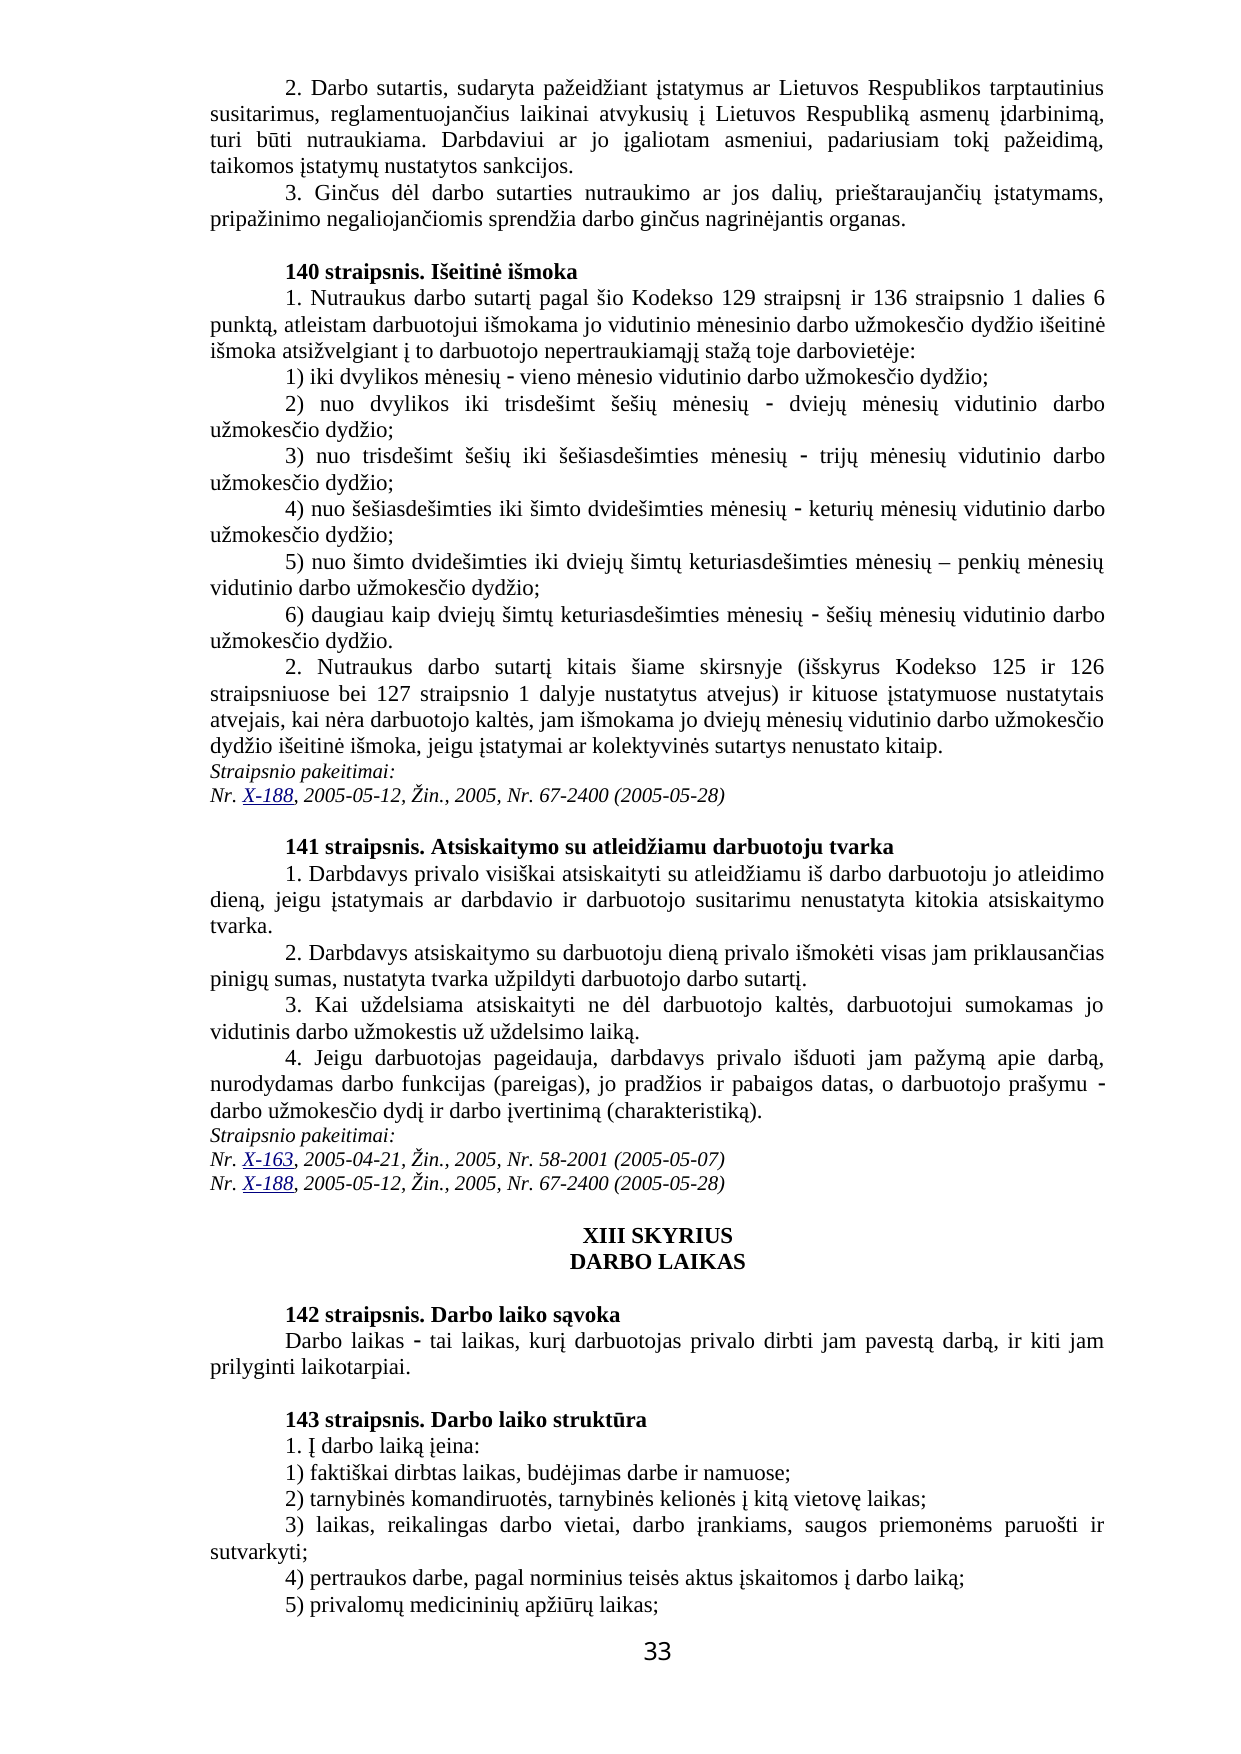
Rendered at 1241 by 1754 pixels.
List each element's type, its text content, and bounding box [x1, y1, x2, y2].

text Straipsnio pakeitimai: [210, 1123, 1106, 1147]
text DARBO LAIKAS [210, 1248, 1106, 1274]
text 142 straipsnis. Darbo laiko sąvoka [210, 1301, 1106, 1327]
text 141 straipsnis. Atsiskaitymo su atleidžiamu darbuotoju tvarka [210, 833, 1106, 859]
text 1) iki dvylikos mėnesių  vieno mėnesio vidutinio darbo užmokesčio dydžio; [210, 363, 1106, 390]
text 140 straipsnis. Išeitinė išmoka [210, 258, 1106, 284]
text Nr. X-188, 2005-05-12, Žin., 2005, Nr. 67-2400 (2005-05-28) [210, 783, 1106, 807]
text 5) privalomų medicininių apžiūrų laikas; [210, 1591, 1106, 1617]
text 3. Ginčus dėl darbo sutarties nutraukimo ar jos dalių, prieštaraujančių įstatymams, pripažinimo negaliojančiomis sprendžia darbo ginčus nagrinėjantis organas. [210, 179, 1106, 232]
text 1. Į darbo laiką įeina: [210, 1432, 1106, 1459]
text 3) nuo trisdešimt šešių iki šešiasdešimties mėnesių  trijų mėnesių vidutinio darbo užmokesčio dydžio; [210, 442, 1106, 495]
text 143 straipsnis. Darbo laiko struktūra [210, 1406, 1106, 1432]
text XIII SKYRIUS [210, 1222, 1106, 1248]
text 1. Nutraukus darbo sutartį pagal šio Kodekso 129 straipsnį ir 136 straipsnio 1 dalies 6 punktą, atleistam darbuotojui išmokama jo vidutinio mėnesinio darbo užmokesčio dydžio išeitinė išmoka atsižvelgiant į to darbuotojo nepertraukiamąjį stažą toje darbovietėje: [210, 284, 1106, 363]
text Straipsnio pakeitimai: [210, 759, 1106, 783]
text 1. Darbdavys privalo visiškai atsiskaityti su atleidžiamu iš darbo darbuotoju jo atleidimo dieną, jeigu įstatymais ar darbdavio ir darbuotojo susitarimu nenustatyta kitokia atsiskaitymo tvarka. [210, 859, 1106, 939]
text Nr. X-163, 2005-04-21, Žin., 2005, Nr. 58-2001 (2005-05-07) [210, 1147, 1106, 1171]
text 2. Darbdavys atsiskaitymo su darbuotoju dieną privalo išmokėti visas jam priklausančias pinigų sumas, nustatyta tvarka užpildyti darbuotojo darbo sutartį. [210, 939, 1106, 991]
text 2) nuo dvylikos iki trisdešimt šešių mėnesių  dviejų mėnesių vidutinio darbo užmokesčio dydžio; [210, 390, 1106, 442]
text 4) pertraukos darbe, pagal norminius teisės aktus įskaitomos į darbo laiką; [210, 1564, 1106, 1591]
text 3) laikas, reikalingas darbo vietai, darbo įrankiams, saugos priemonėms paruošti ir sutvarkyti; [210, 1512, 1106, 1564]
text 2. Darbo sutartis, sudaryta pažeidžiant įstatymus ar Lietuvos Respublikos tarptautinius susitarimus, reglamentuojančius laikinai atvykusių į Lietuvos Respubliką asmenų įdarbinimą, turi būti nutraukiama. Darbdaviui ar jo įgaliotam asmeniui, padariusiam tokį pažeidimą, taikomos įstatymų nustatytos sankcijos. [210, 73, 1106, 179]
text 2) tarnybinės komandiruotės, tarnybinės kelionės į kitą vietovę laikas; [210, 1485, 1106, 1512]
text 4. Jeigu darbuotojas pageidauja, darbdavys privalo išduoti jam pažymą apie darbą, nurodydamas darbo funkcijas (pareigas), jo pradžios ir pabaigos datas, o darbuotojo prašymu  darbo užmokesčio dydį ir darbo įvertinimą (charakteristiką). [210, 1044, 1106, 1123]
text 1) faktiškai dirbtas laikas, budėjimas darbe ir namuose; [210, 1459, 1106, 1485]
text 6) daugiau kaip dviejų šimtų keturiasdešimties mėnesių  šešių mėnesių vidutinio darbo užmokesčio dydžio. [210, 601, 1106, 653]
text 5) nuo šimto dvidešimties iki dviejų šimtų keturiasdešimties mėnesių – penkių mėnesių vidutinio darbo užmokesčio dydžio; [210, 548, 1106, 601]
text Nr. X-188, 2005-05-12, Žin., 2005, Nr. 67-2400 (2005-05-28) [210, 1171, 1106, 1195]
text 2. Nutraukus darbo sutartį kitais šiame skirsnyje (išskyrus Kodekso 125 ir 126 straipsniuose bei 127 straipsnio 1 dalyje nustatytus atvejus) ir kituose įstatymuose nustatytais atvejais, kai nėra darbuotojo kaltės, jam išmokama jo dviejų mėnesių vidutinio darbo užmokesčio dydžio išeitinė išmoka, jeigu įstatymai ar kolektyvinės sutartys nenustato kitaip. [210, 653, 1106, 759]
text 3. Kai uždelsiama atsiskaityti ne dėl darbuotojo kaltės, darbuotojui sumokamas jo vidutinis darbo užmokestis už uždelsimo laiką. [210, 991, 1106, 1044]
text 4) nuo šešiasdešimties iki šimto dvidešimties mėnesių  keturių mėnesių vidutinio darbo užmokesčio dydžio; [210, 495, 1106, 548]
text Darbo laikas  tai laikas, kurį darbuotojas privalo dirbti jam pavestą darbą, ir kiti jam prilyginti laikotarpiai. [210, 1327, 1106, 1380]
